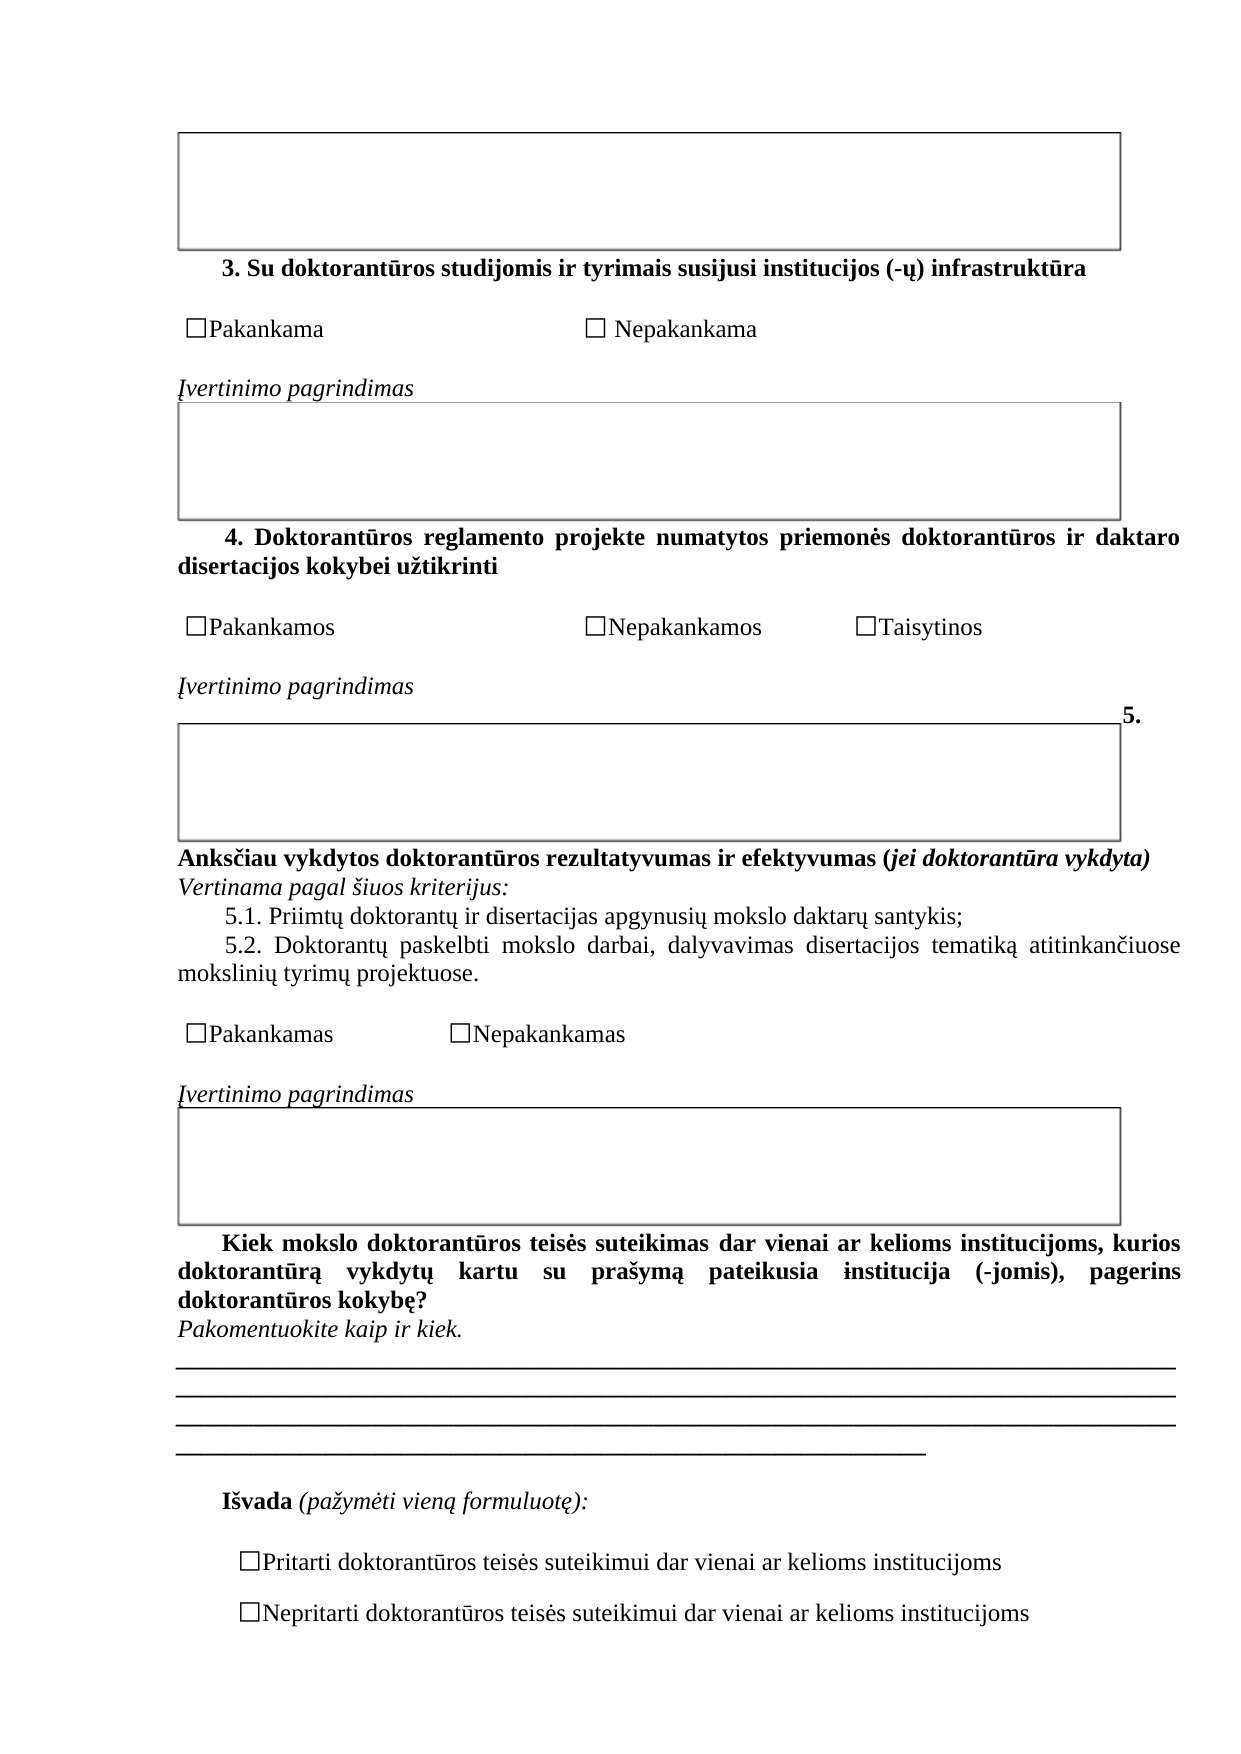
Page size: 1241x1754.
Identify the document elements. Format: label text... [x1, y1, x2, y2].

text Įvertinimo pagrindimas [177, 373, 1181, 402]
text 3. Su doktorantūros studijomis ir tyrimais susijusi institucijos (-ų) infrastruktūra [177, 253, 1181, 282]
text 4. Doktorantūros reglamento projekte numatytos priemonės doktorantūros ir daktaro disertacijos kokybei užtikrinti [177, 522, 1181, 580]
text ⬜Pakankama ⬜ Nepakankama [177, 311, 1181, 344]
text ⬜Pritarti doktorantūros teisės suteikimui dar vienai ar kelioms institucijoms [177, 1544, 1181, 1578]
text Įvertinimo pagrindimas [177, 671, 1181, 700]
text 5.1. Priimtų doktorantų ir disertacijas apgynusių mokslo daktarų santykis; [177, 901, 1181, 930]
text ⬜Pakankamas ⬜Nepakankamas [177, 1016, 1181, 1050]
text Įvertinimo pagrindimas [177, 1079, 1181, 1107]
text Kiek mokslo doktorantūros teisės suteikimas dar vienai ar kelioms institucijoms, kurios doktorantūrą vykdytų kartu su prašymą pateikusia institucija (-jomis), pagerins doktorantūros kokybę? [177, 1228, 1181, 1314]
text ⬜Pakankamos ⬜Nepakankamos ⬜Taisytinos [177, 608, 1181, 642]
text ⬜Nepritarti doktorantūros teisės suteikimui dar vienai ar kelioms institucijoms [177, 1595, 1181, 1629]
text Išvada (pažymėti vieną formuluotę): [177, 1486, 1181, 1515]
text 5. Anksčiau vykdytos doktorantūros rezultatyvumas ir efektyvumas (jei doktorantūra vykdyta) [177, 700, 1181, 872]
text ____________________________________________________________________________________________________________________________________________________________________________________________________________________________________________________________________________________________________________ [177, 1343, 1181, 1458]
text Pakomentuokite kaip ir kiek. [177, 1314, 1181, 1343]
text 5.2. Doktorantų paskelbti mokslo darbai, dalyvavimas disertacijos tematiką atitinkančiuose mokslinių tyrimų projektuose. [177, 930, 1181, 987]
text Vertinama pagal šiuos kriterijus: [177, 872, 1181, 901]
